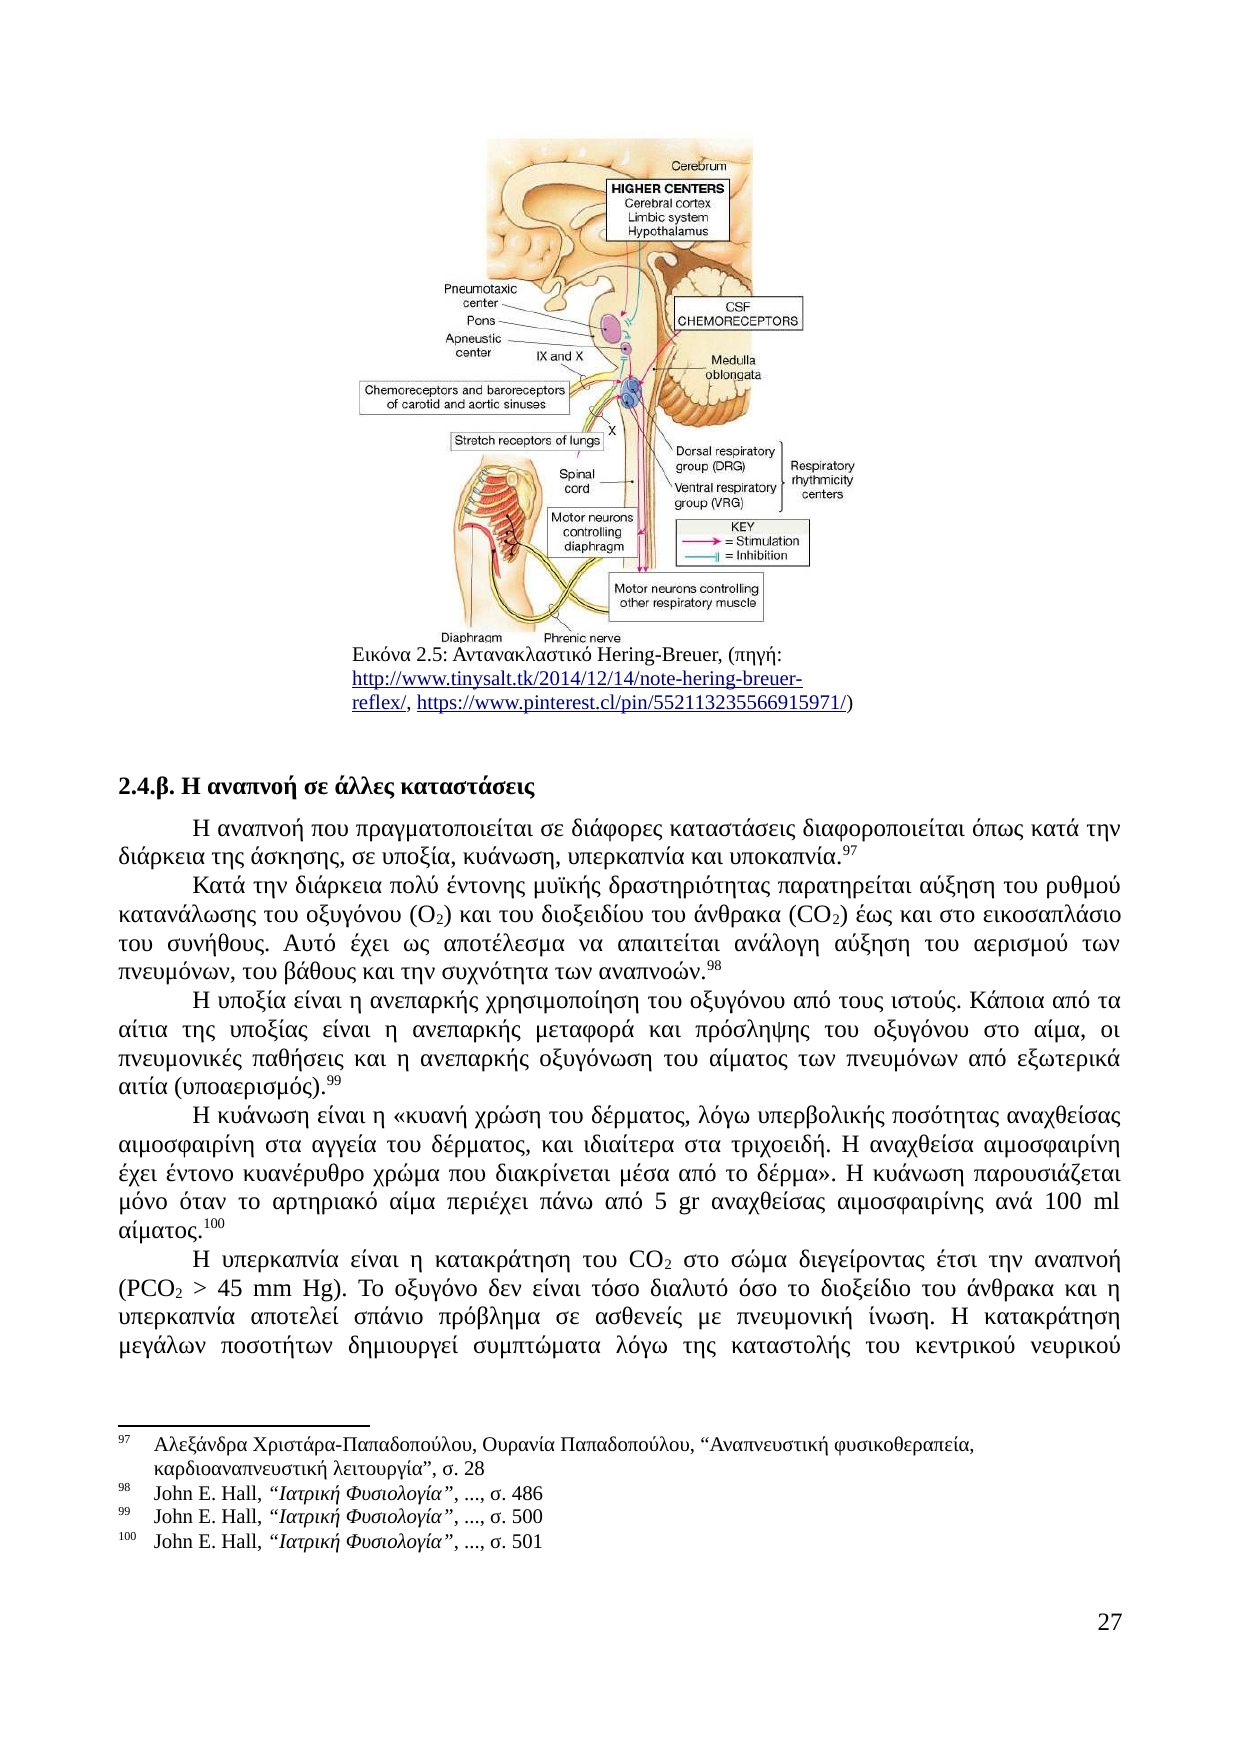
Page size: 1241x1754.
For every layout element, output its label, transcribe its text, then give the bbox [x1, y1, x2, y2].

text John E. Hall, “Ιατρική Φυσιολογία”, ..., σ. 486 [118, 1480, 1122, 1504]
text Κατά την διάρκεια πολύ έντονης μυϊκής δραστηριότητας παρατηρείται αύξηση του ρυθμού κατανάλωσης του οξυγόνου (Ο2) και του διοξειδίου του άνθρακα (CO2) έως και στο εικοσαπλάσιο του συνήθους. Αυτό έχει ως αποτέλεσμα να απαιτείται ανάλογη αύξηση του αερισμού των πνευμόνων, του βάθους και την συχνότητα των αναπνοών. [118, 870, 1122, 985]
text Η κυάνωση είναι η «κυανή χρώση του δέρματος, λόγω υπερβολικής ποσότητας αναχθείσας αιμοσφαιρίνη στα αγγεία του δέρματος, και ιδιαίτερα στα τριχοειδή. Η αναχθείσα αιμοσφαιρίνη έχει έντονο κυανέρυθρο χρώμα που διακρίνεται μέσα από το δέρμα». Η κυάνωση παρουσιάζεται μόνο όταν το αρτηριακό αίμα περιέχει πάνω από 5 gr αναχθείσας αιμοσφαιρίνης ανά 100 ml αίματος. [118, 1100, 1122, 1244]
text Η αναπνοή που πραγματοποιείται σε διάφορες καταστάσεις διαφοροποιείται όπως κατά την διάρκεια της άσκησης, σε υποξία, κυάνωση, υπερκαπνία και υποκαπνία. [118, 813, 1122, 870]
subtitle 2.4.β. Η αναπνοή σε άλλες καταστάσεις [118, 771, 1122, 800]
text John E. Hall, “Ιατρική Φυσιολογία”, ..., σ. 501 [118, 1528, 1122, 1553]
text Η υποξία είναι η ανεπαρκής χρησιμοποίηση του οξυγόνου από τους ιστούς. Κάποια από τα αίτια της υποξίας είναι η ανεπαρκής μεταφορά και πρόσληψης του οξυγόνου στο αίμα, οι πνευμονικές παθήσεις και η ανεπαρκής οξυγόνωση του αίματος των πνευμόνων από εξωτερικά αιτία (υποαερισμός). [118, 985, 1122, 1100]
picture [351, 130, 856, 643]
text Εικόνα 2.5: Αντανακλαστικό Hering-Breuer, (πηγή: http://www.tinysalt.tk/2014/12/14/note-hering-breuer-reflex/, https://www.pinterest.cl/pin/552113235566915971/) [352, 643, 855, 714]
text Αλεξάνδρα Χριστάρα-Παπαδοπούλου, Ουρανία Παπαδοπούλου, “Αναπνευστική φυσικοθεραπεία, καρδιοαναπνευστική λειτουργία”, σ. 28 [118, 1432, 1122, 1480]
text John E. Hall, “Ιατρική Φυσιολογία”, ..., σ. 500 [118, 1504, 1122, 1528]
text Η υπερκαπνία είναι η κατακράτηση του CO2 στο σώμα διεγείροντας έτσι την αναπνοή (PCO2 > 45 mm Hg). Το οξυγόνο δεν είναι τόσο διαλυτό όσο το διοξείδιο του άνθρακα και η υπερκαπνία αποτελεί σπάνιο πρόβλημα σε ασθενείς με πνευμονική ίνωση. Η κατακράτηση μεγάλων ποσοτήτων δημιουργεί συμπτώματα λόγω της καταστολής του κεντρικού νευρικού [118, 1244, 1122, 1359]
